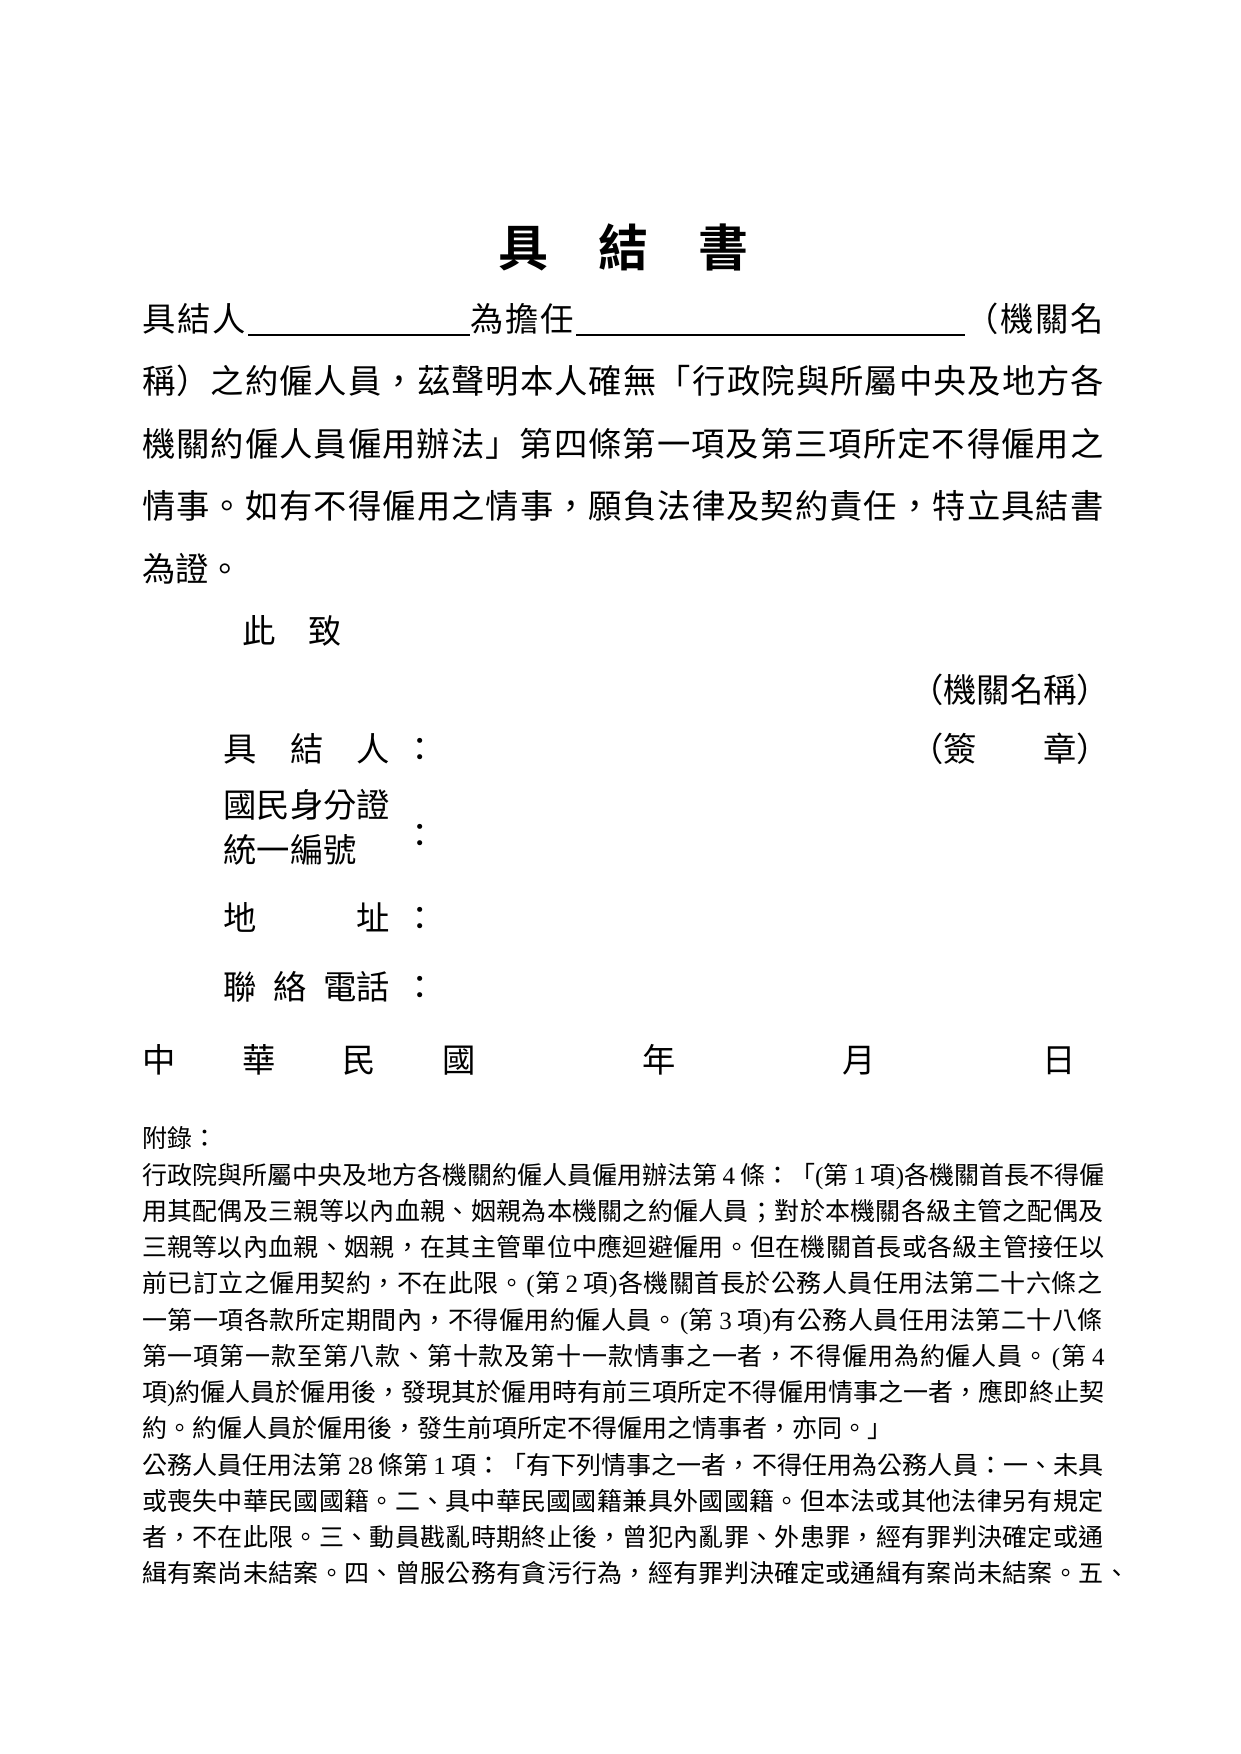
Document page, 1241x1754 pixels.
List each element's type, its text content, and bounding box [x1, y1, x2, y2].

text 此 致 [142, 594, 1104, 656]
table_cell （簽 章） [448, 715, 1121, 780]
table_cell ： [404, 953, 447, 1022]
text 具 結 書 [142, 209, 1104, 281]
table_cell 地 址 [212, 883, 404, 953]
table_cell [448, 953, 1121, 1022]
text 公務人員任用法第28條第1項：「有下列情事之一者，不得任用為公務人員：一、未具或喪失中華民國國籍。二、具中華民國國籍兼具外國國籍。但本法或其他法律另有規定者，不在此限。三、動員戡亂時期終止後，曾犯內亂罪、外患罪，經有罪判決確定或通緝有案尚未結案。四、曾服公務有貪污行為，經有罪判決確定或通緝有案尚未結案。五、犯前二款以外之罪，判處有期徒刑以上之刑確定，尚未執行或執行未畢。但受緩刑宣告者，不在此限。六、曾受免除職務懲戒處分。七、依法停止任用。八、褫奪公權尚未復權。九、經原住民族特種考試及格，而未具或喪失原住民身分。但具有其他考試及格資格者，得以該考試及格資格任用之。十、依其他法律規定不得任用為公務人員。十一、受監護或輔助宣告，尚未撤銷。」 [142, 1445, 1104, 1590]
text 具結人 為擔任 （機關名稱）之約僱人員，茲聲明本人確無「行政院與所屬中央及地方各機關約僱人員僱用辦法」第四條第一項及第三項所定不得僱用之情事。如有不得僱用之情事，願負法律及契約責任，特立具結書為證。 [142, 281, 1104, 594]
table_cell 聯 絡 電話 [212, 953, 404, 1022]
text 行政院與所屬中央及地方各機關約僱人員僱用辦法第4條：「(第1項)各機關首長不得僱用其配偶及三親等以內血親、姻親為本機關之約僱人員；對於本機關各級主管之配偶及三親等以內血親、姻親，在其主管單位中應迴避僱用。但在機關首長或各級主管接任以前已訂立之僱用契約，不在此限。(第2項)各機關首長於公務人員任用法第二十六條之一第一項各款所定期間內，不得僱用約僱人員。(第3項)有公務人員任用法第二十八條第一項第一款至第八款、第十款及第十一款情事之一者，不得僱用為約僱人員。(第4項)約僱人員於僱用後，發現其於僱用時有前三項所定不得僱用情事之一者，應即終止契約。約僱人員於僱用後，發生前項所定不得僱用之情事者，亦同。」 [142, 1155, 1104, 1445]
text 附錄： [142, 1119, 1104, 1155]
table_header （機關名稱） [212, 656, 1121, 714]
table_cell 國民身分證 統一編號 [212, 780, 404, 883]
table_cell ： [404, 715, 447, 780]
table_cell ： [404, 780, 447, 883]
table_cell [448, 883, 1121, 953]
table_cell 具 結 人 [212, 715, 404, 780]
text 中 華 民 國 年 月 日 [142, 1022, 1104, 1085]
table_cell ： [404, 883, 447, 953]
table_cell [448, 780, 1121, 883]
